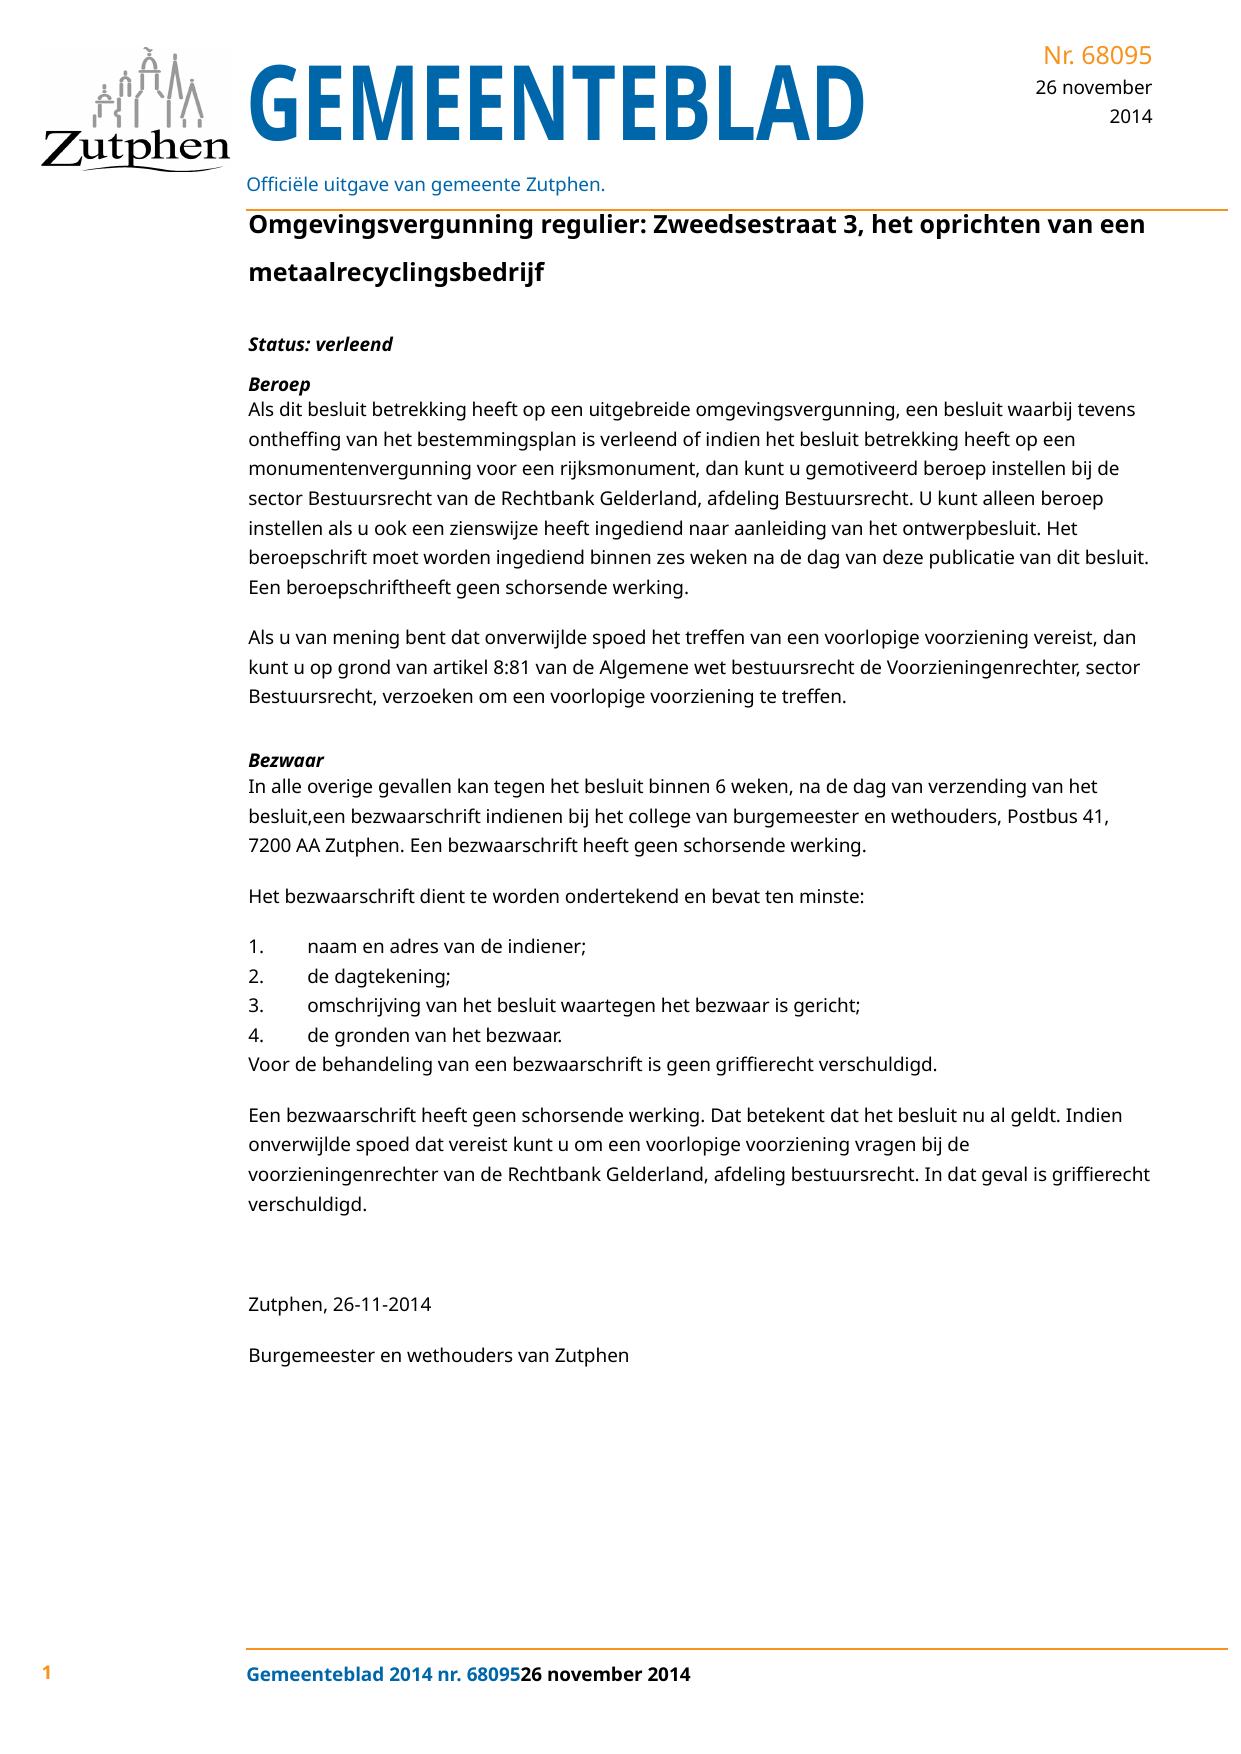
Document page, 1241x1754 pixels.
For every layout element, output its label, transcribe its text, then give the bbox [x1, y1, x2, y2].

text Als dit besluit betrekking heeft op een uitgebreide omgevingsvergunning, een besluit waarbij tevens ontheffing van het bestemmingsplan is verleend of indien het besluit betrekking heeft op een monumentenvergunning voor een rijksmonument, dan kunt u gemotiveerd beroep instellen bij de sector Bestuursrecht van de Rechtbank Gelderland, afdeling Bestuursrecht. U kunt alleen beroep instellen als u ook een zienswijze heeft ingediend naar aanleiding van het ontwerpbesluit. Het beroepschrift moet worden ingediend binnen zes weken na de dag van deze publicatie van dit besluit. Een beroepschriftheeft geen schorsende werking. [248, 396, 1152, 600]
text Zutphen, 26-11-2014 [248, 1292, 1152, 1317]
text Voor de behandeling van een bezwaarschrift is geen griffierecht verschuldigd. [248, 1052, 1152, 1077]
text Een bezwaarschrift heeft geen schorsende werking. Dat betekent dat het besluit nu al geldt. Indien onverwijlde spoed dat vereist kunt u om een voorlopige voorziening vragen bij de voorzieningenrechter van de Rechtbank Gelderland, afdeling bestuursrecht. In dat geval is griffierecht verschuldigd. [248, 1102, 1152, 1216]
list de dagtekening; [248, 963, 1152, 988]
text Bezwaar [248, 747, 1152, 773]
text In alle overige gevallen kan tegen het besluit binnen 6 weken, na de dag van verzending van het besluit,een bezwaarschrift indienen bij het college van burgemeester en wethouders, Postbus 41, 7200 AA Zutphen. Een bezwaarschrift heeft geen schorsende werking. [248, 773, 1152, 858]
text Status: verleend [248, 331, 1152, 357]
list de gronden van het bezwaar. [248, 1022, 1152, 1048]
text Als u van mening bent dat onverwijlde spoed het treffen van een voorlopige voorziening vereist, dan kunt u op grond van artikel 8:81 van de Algemene wet bestuursrecht de Voorzieningenrechter, sector Bestuursrecht, verzoeken om een voorlopige voorziening te treffen. [248, 624, 1152, 709]
list omschrijving van het besluit waartegen het bezwaar is gericht; [248, 992, 1152, 1018]
text Het bezwaarschrift dient te worden ondertekend en bevat ten minste: [248, 883, 1152, 908]
picture [41, 47, 231, 172]
list naam en adres van de indiener; [248, 933, 1152, 959]
text Burgemeester en wethouders van Zutphen [248, 1342, 1152, 1368]
text Omgevingsvergunning regulier: Zweedsestraat 3, het oprichten van een metaalrecyclingsbedrijf [248, 211, 1152, 288]
text Beroep [248, 371, 1152, 396]
